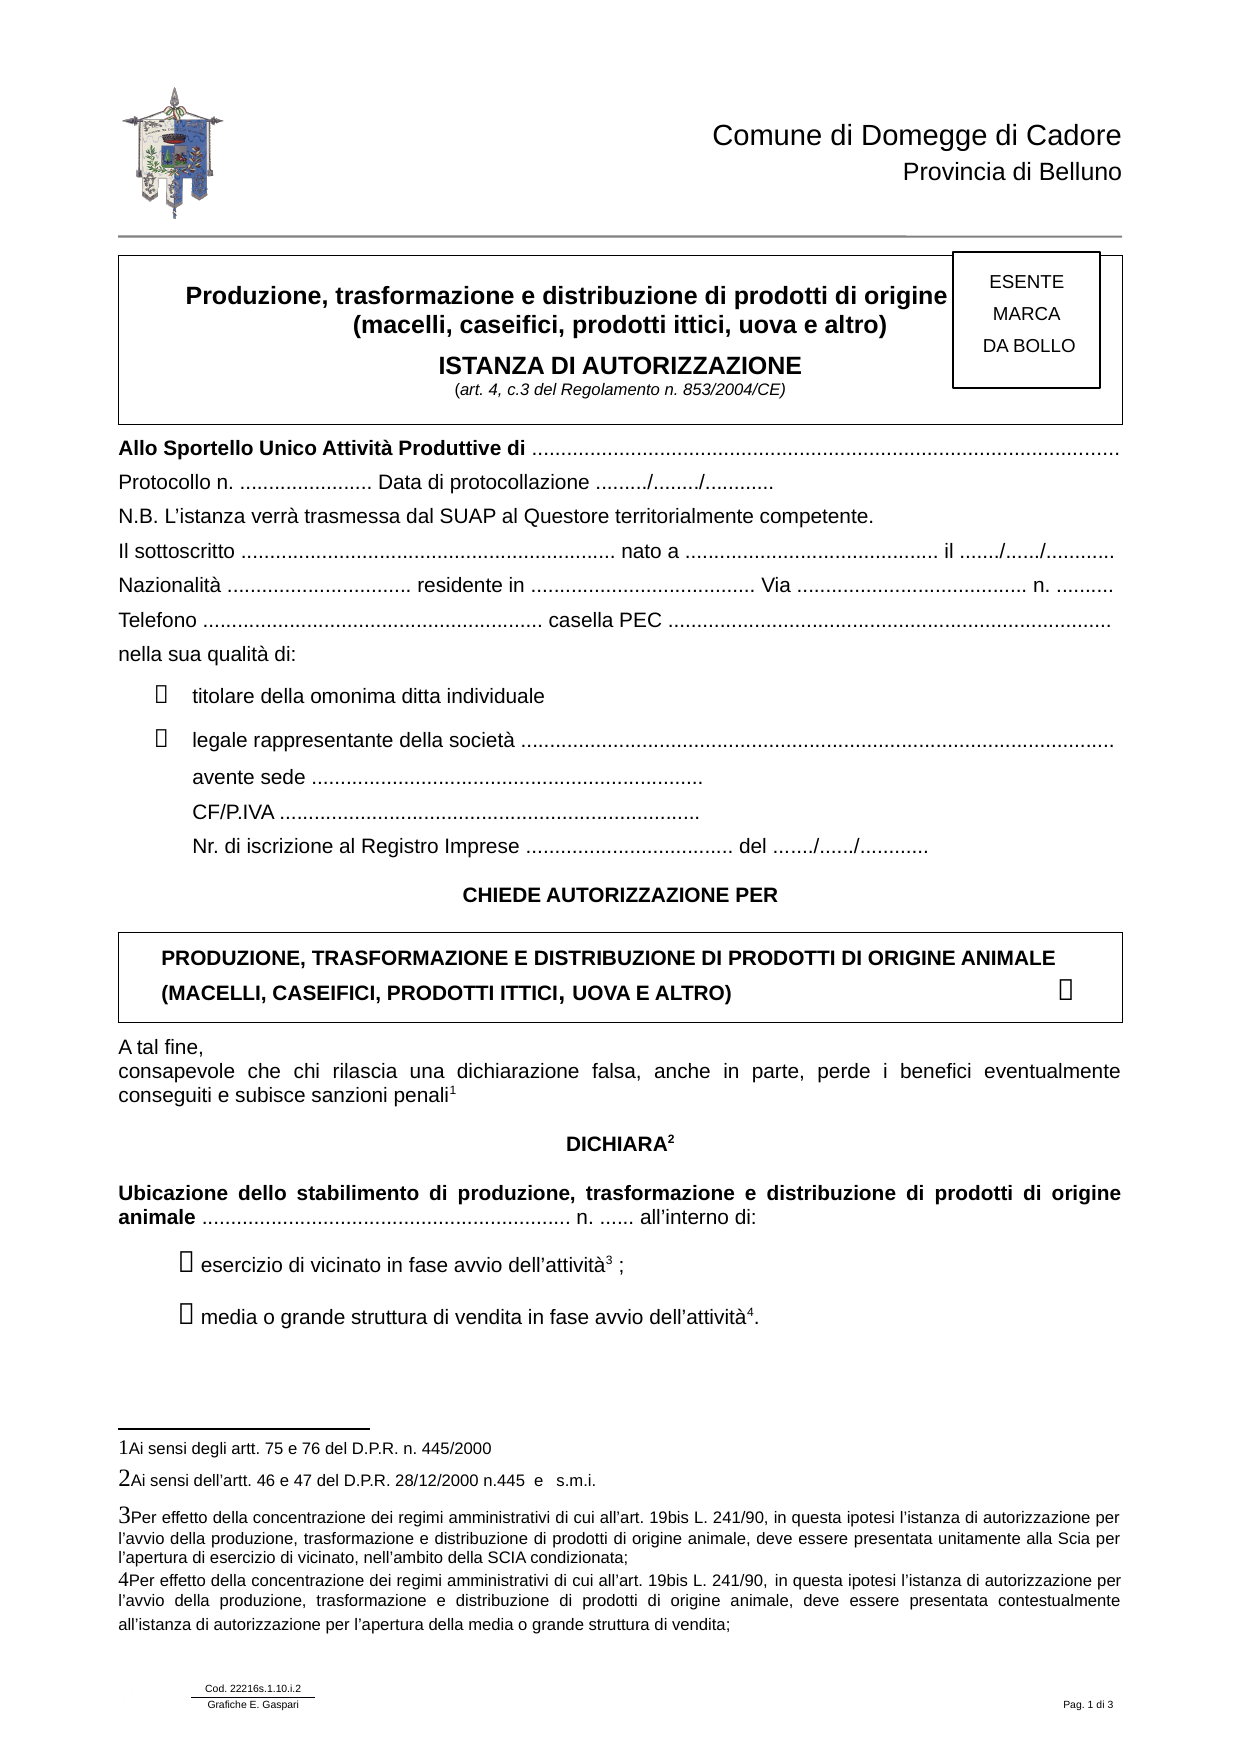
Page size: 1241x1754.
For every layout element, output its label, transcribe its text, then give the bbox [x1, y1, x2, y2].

picture [122, 87, 224, 219]
table_header Produzione, trasformazione e distribuzione di prodotti di origine animale (macelli, caseifici, prodotti ittici, uova e altro) ISTANZA DI AUTORIZZAZIONE (art. 4, c.3 del Regolamento n. 853/2004/CE) [119, 256, 1122, 424]
text Protocollo n. ....................... Data di protocollazione ........./......../............ [118, 470, 1122, 494]
text Ubicazione dello stabilimento di produzione, trasformazione e distribuzione di prodotti di origine animale ................................................................ n. ...... all’interno di: [118, 1181, 1122, 1229]
table_header PRODUZIONE, TRASFORMAZIONE E DISTRIBUZIONE DI PRODOTTI DI ORIGINE ANIMALE (MACELLI, CASEIFICI, PRODOTTI ITTICI, UOVA E ALTRO)  [119, 933, 1122, 1022]
text Telefono ........................................................... casella PEC ............................................................................. [118, 607, 1122, 631]
text Il sottoscritto ................................................................. nato a ............................................ il ......./....../............ [118, 539, 1122, 563]
text A tal fine, [118, 1035, 1122, 1059]
text consapevole che chi rilascia una dichiarazione falsa, anche in parte, perde i benefici eventualmente conseguiti e subisce sanzioni penali [118, 1059, 1122, 1107]
text Ai sensi degli artt. 75 e 76 del D.P.R. n. 445/2000 [118, 1435, 1122, 1459]
text Nr. di iscrizione al Registro Imprese .................................... del ......./....../............ [192, 834, 1122, 858]
text avente sede .................................................................... [192, 765, 1122, 789]
text CHIEDE AUTORIZZAZIONE PER [118, 883, 1122, 907]
text nella sua qualità di: [118, 642, 1122, 666]
text  titolare della omonima ditta individuale [153, 676, 1122, 710]
text Nazionalità ................................ residente in ....................................... Via ........................................ n. .......... [118, 573, 1122, 597]
text Ai sensi dell’artt. 46 e 47 del D.P.R. 28/12/2000 n.445 e s.m.i. [118, 1463, 1122, 1492]
text CF/P.IVA ......................................................................... [192, 799, 1122, 823]
text Per effetto della concentrazione dei regimi amministrativi di cui all’art. 19bis L. 241/90, in questa ipotesi l’istanza di autorizzazione per l’avvio della produzione, trasformazione e distribuzione di prodotti di origine animale, deve essere presentata unitamente alla Scia per l’apertura di esercizio di vicinato, nell’ambito della SCIA condizionata; [118, 1500, 1122, 1567]
text Allo Sportello Unico Attività Produttive di [118, 436, 1122, 459]
text Provincia di Belluno [224, 157, 1122, 185]
text Comune di Domegge di Cadore [224, 118, 1122, 152]
text N.B. L’istanza verrà trasmessa dal SUAP al Questore territorialmente competente. [118, 504, 1122, 528]
text  esercizio di vicinato in fase avvio dell’attività ; [177, 1241, 1122, 1281]
text DICHIARA [157, 1132, 1083, 1156]
text  legale rappresentante della società ....................................................................................................... [153, 721, 1122, 755]
text  media o grande struttura di vendita in fase avvio dell’attività. [177, 1293, 1122, 1333]
text Per effetto della concentrazione dei regimi amministrativi di cui all’art. 19bis L. 241/90, in questa ipotesi l’istanza di autorizzazione per l’avvio della produzione, trasformazione e distribuzione di prodotti di origine animale, deve essere presentata contestualmente all’istanza di autorizzazione per l’apertura della media o grande struttura di vendita; [118, 1567, 1122, 1636]
